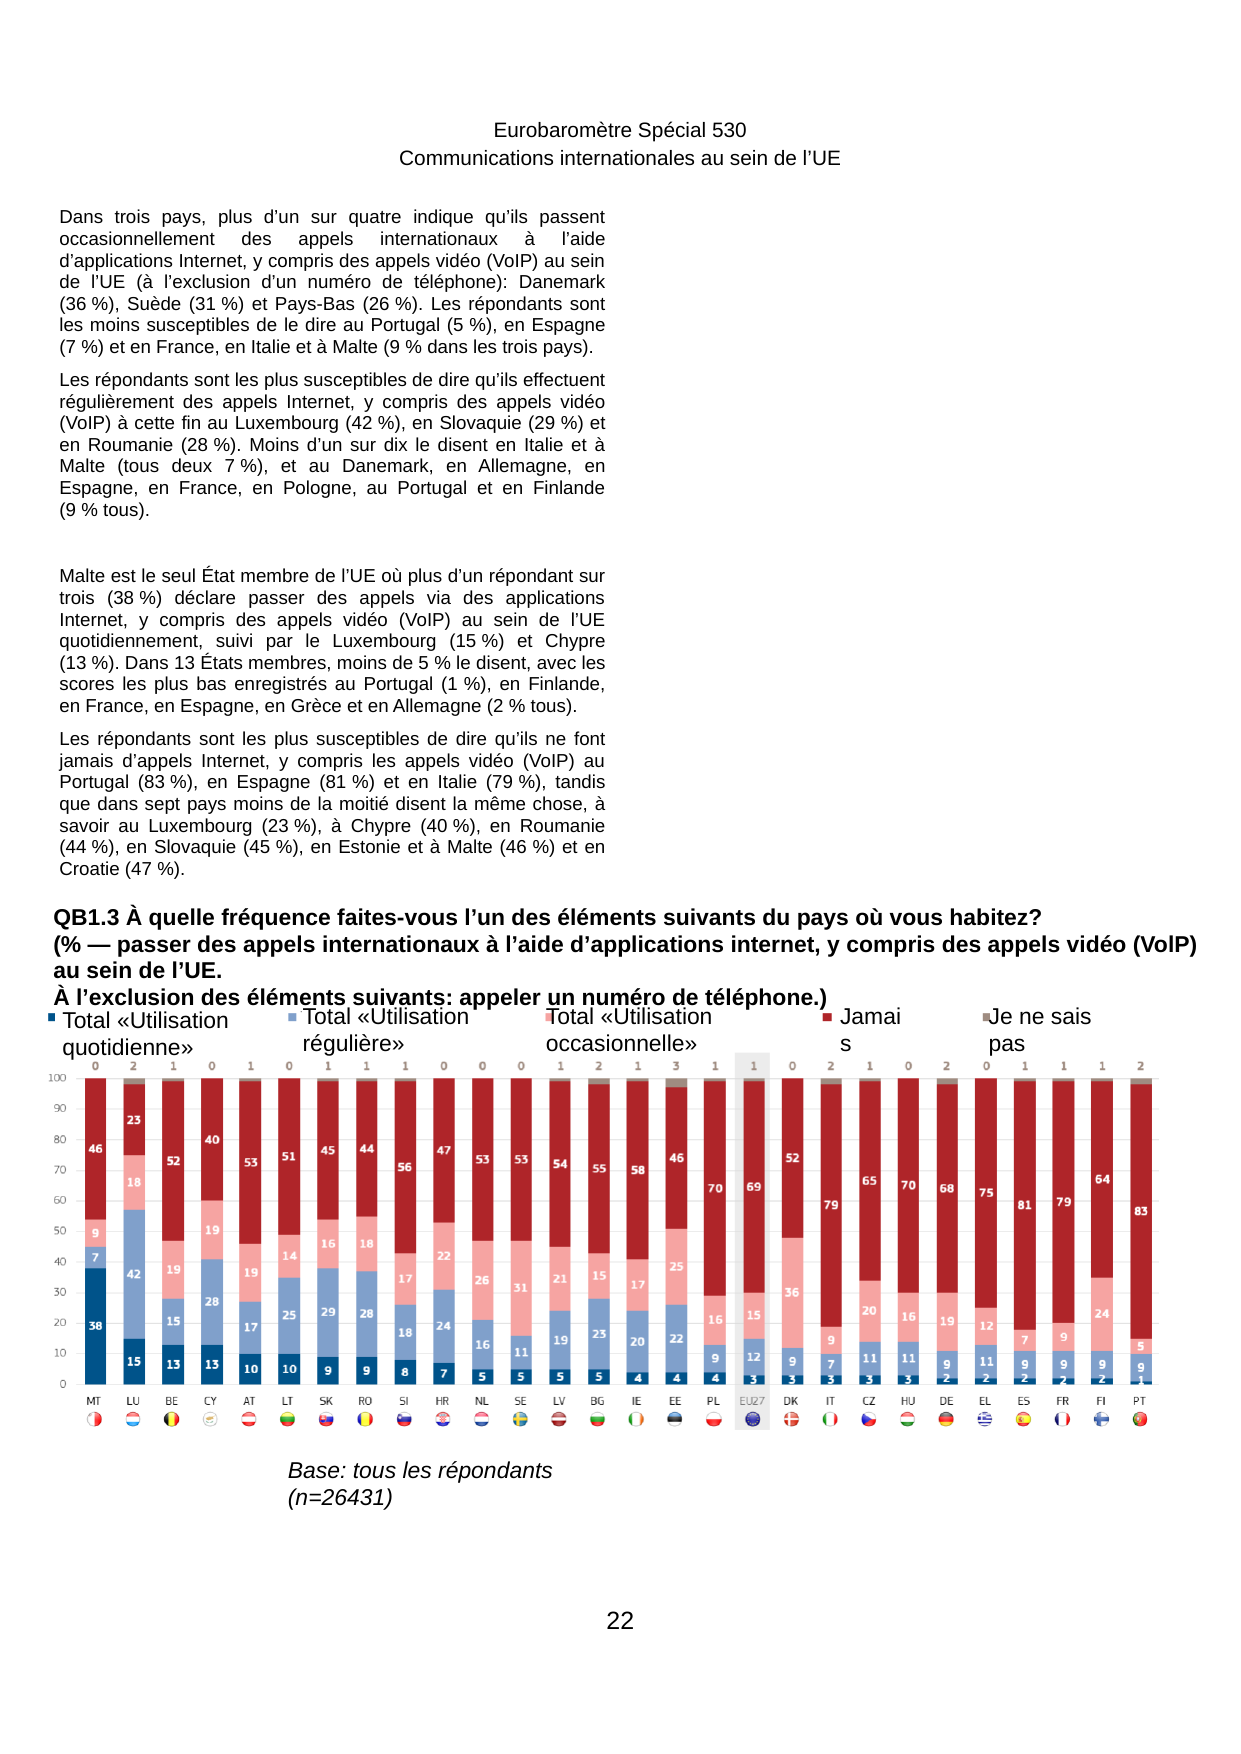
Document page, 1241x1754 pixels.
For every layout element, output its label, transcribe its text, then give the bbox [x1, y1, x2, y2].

picture [204, 995, 209, 1003]
picture [65, 1046, 71, 1054]
picture [491, 995, 496, 1003]
text Les répondants sont les plus susceptibles de dire qu’ils effectuent régulièrement des appels Internet, y compris des appels vidéo (VoIP) à cette fin au Luxembourg (42 %), en Slovaquie (29 %) et en Roumanie (28 %). Moins d’un sur dix le disent en Italie et à Malte (tous deux 7 %), et au Danemark, en Allemagne, en Espagne, en France, en Pologne, au Portugal et en Finlande (9 % tous). [59, 369, 605, 520]
picture [79, 1046, 84, 1054]
picture [29, 995, 990, 1034]
picture [676, 995, 681, 1003]
text Dans trois pays, plus d’un sur quatre indique qu’ils passent occasionnellement des appels internationaux à l’aide d’applications Internet, y compris des appels vidéo (VoIP) au sein de l’UE (à l’exclusion d’un numéro de téléphone): Danemark (36 %), Suède (31 %) et Pays-Bas (26 %). Les répondants sont les moins susceptibles de le dire au Portugal (5 %), en Espagne (7 %) et en France, en Italie et à Malte (9 % dans les trois pays). [59, 206, 605, 357]
picture [749, 995, 754, 1003]
picture [114, 1046, 120, 1054]
picture [36, 1046, 1159, 1432]
text Malte est le seul État membre de l’UE où plus d’un répondant sur trois (38 %) déclare passer des appels via des applications Internet, y compris des appels vidéo (VoIP) au sein de l’UE quotidiennement, suivi par le Luxembourg (15 %) et Chypre (13 %). Dans 13 États membres, moins de 5 % le disent, avec les scores les plus bas enregistrés au Portugal (1 %), en Finlande, en France, en Espagne, en Grèce et en Allemagne (2 % tous). [59, 565, 605, 716]
picture [170, 995, 176, 1003]
picture [776, 995, 782, 1003]
picture [90, 1046, 97, 1054]
text Les répondants sont les plus susceptibles de dire qu’ils ne font jamais d’appels Internet, y compris les appels vidéo (VoIP) au Portugal (83 %), en Espagne (81 %) et en Italie (79 %), tandis que dans sept pays moins de la moitié disent la même chose, à savoir au Luxembourg (23 %), à Chypre (40 %), en Roumanie (44 %), en Slovaquie (45 %), en Estonie et à Malte (46 %) et en Croatie (47 %). [59, 728, 605, 879]
picture [477, 995, 482, 1003]
picture [655, 995, 661, 1003]
